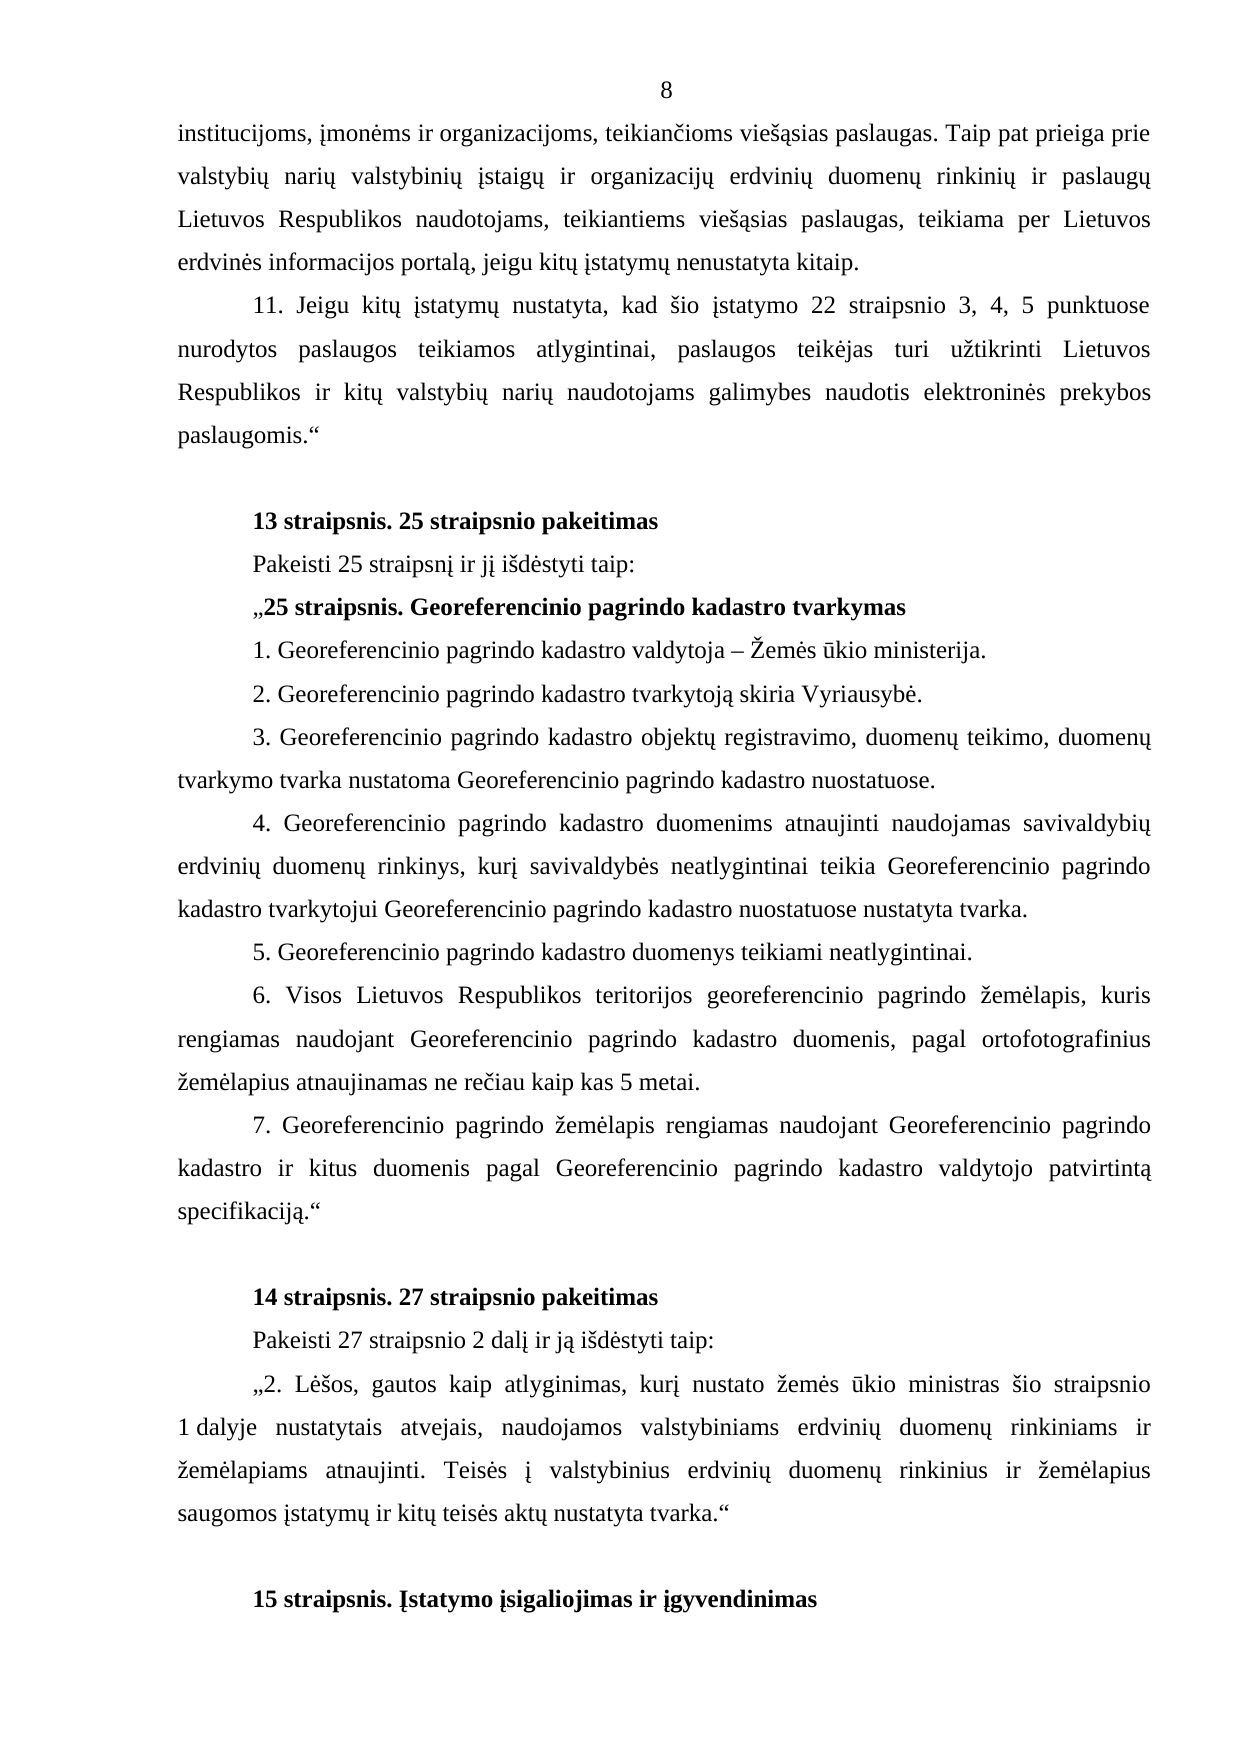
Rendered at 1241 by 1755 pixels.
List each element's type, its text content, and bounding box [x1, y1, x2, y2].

text 7. Georeferencinio pagrindo žemėlapis rengiamas naudojant Georeferencinio pagrindo kadastro ir kitus duomenis pagal Georeferencinio pagrindo kadastro valdytojo patvirtintą specifikaciją.“ [177, 1110, 1152, 1225]
text institucijoms, įmonėms ir organizacijoms, teikiančioms viešąsias paslaugas. Taip pat prieiga prie valstybių narių valstybinių įstaigų ir organizacijų erdvinių duomenų rinkinių ir paslaugų Lietuvos Respublikos naudotojams, teikiantiems viešąsias paslaugas, teikiama per Lietuvos erdvinės informacijos portalą, jeigu kitų įstatymų nenustatyta kitaip. [177, 118, 1152, 276]
text 11. Jeigu kitų įstatymų nustatyta, kad šio įstatymo 22 straipsnio 3, 4, 5 punktuose nurodytos paslaugos teikiamos atlygintinai, paslaugos teikėjas turi užtikrinti Lietuvos Respublikos ir kitų valstybių narių naudotojams galimybes naudotis elektroninės prekybos paslaugomis.“ [177, 291, 1152, 449]
text 13 straipsnis. 25 straipsnio pakeitimas [177, 506, 1152, 535]
text 5. Georeferencinio pagrindo kadastro duomenys teikiami neatlygintinai. [177, 937, 1152, 966]
text „25 straipsnis. Georeferencinio pagrindo kadastro tvarkymas [177, 592, 1152, 621]
text Pakeisti 27 straipsnio 2 dalį ir ją išdėstyti taip: [177, 1326, 1152, 1354]
text 14 straipsnis. 27 straipsnio pakeitimas [177, 1282, 1152, 1311]
text 6. Visos Lietuvos Respublikos teritorijos georeferencinio pagrindo žemėlapis, kuris rengiamas naudojant Georeferencinio pagrindo kadastro duomenis, pagal ortofotografinius žemėlapius atnaujinamas ne rečiau kaip kas 5 metai. [177, 981, 1152, 1096]
text Pakeisti 25 straipsnį ir jį išdėstyti taip: [177, 549, 1152, 578]
text 1. Georeferencinio pagrindo kadastro valdytoja – Žemės ūkio ministerija. [177, 636, 1152, 664]
text 2. Georeferencinio pagrindo kadastro tvarkytoją skiria Vyriausybė. [177, 679, 1152, 707]
text „2. Lėšos, gautos kaip atlyginimas, kurį nustato žemės ūkio ministras šio straipsnio 1 dalyje nustatytais atvejais, naudojamos valstybiniams erdvinių duomenų rinkiniams ir žemėlapiams atnaujinti. Teisės į valstybinius erdvinių duomenų rinkinius ir žemėlapius saugomos įstatymų ir kitų teisės aktų nustatyta tvarka.“ [177, 1369, 1152, 1527]
text 3. Georeferencinio pagrindo kadastro objektų registravimo, duomenų teikimo, duomenų tvarkymo tvarka nustatoma Georeferencinio pagrindo kadastro nuostatuose. [177, 722, 1152, 794]
text 4. Georeferencinio pagrindo kadastro duomenims atnaujinti naudojamas savivaldybių erdvinių duomenų rinkinys, kurį savivaldybės neatlygintinai teikia Georeferencinio pagrindo kadastro tvarkytojui Georeferencinio pagrindo kadastro nuostatuose nustatyta tvarka. [177, 808, 1152, 923]
text 15 straipsnis. Įstatymo įsigaliojimas ir įgyvendinimas [177, 1584, 1152, 1613]
